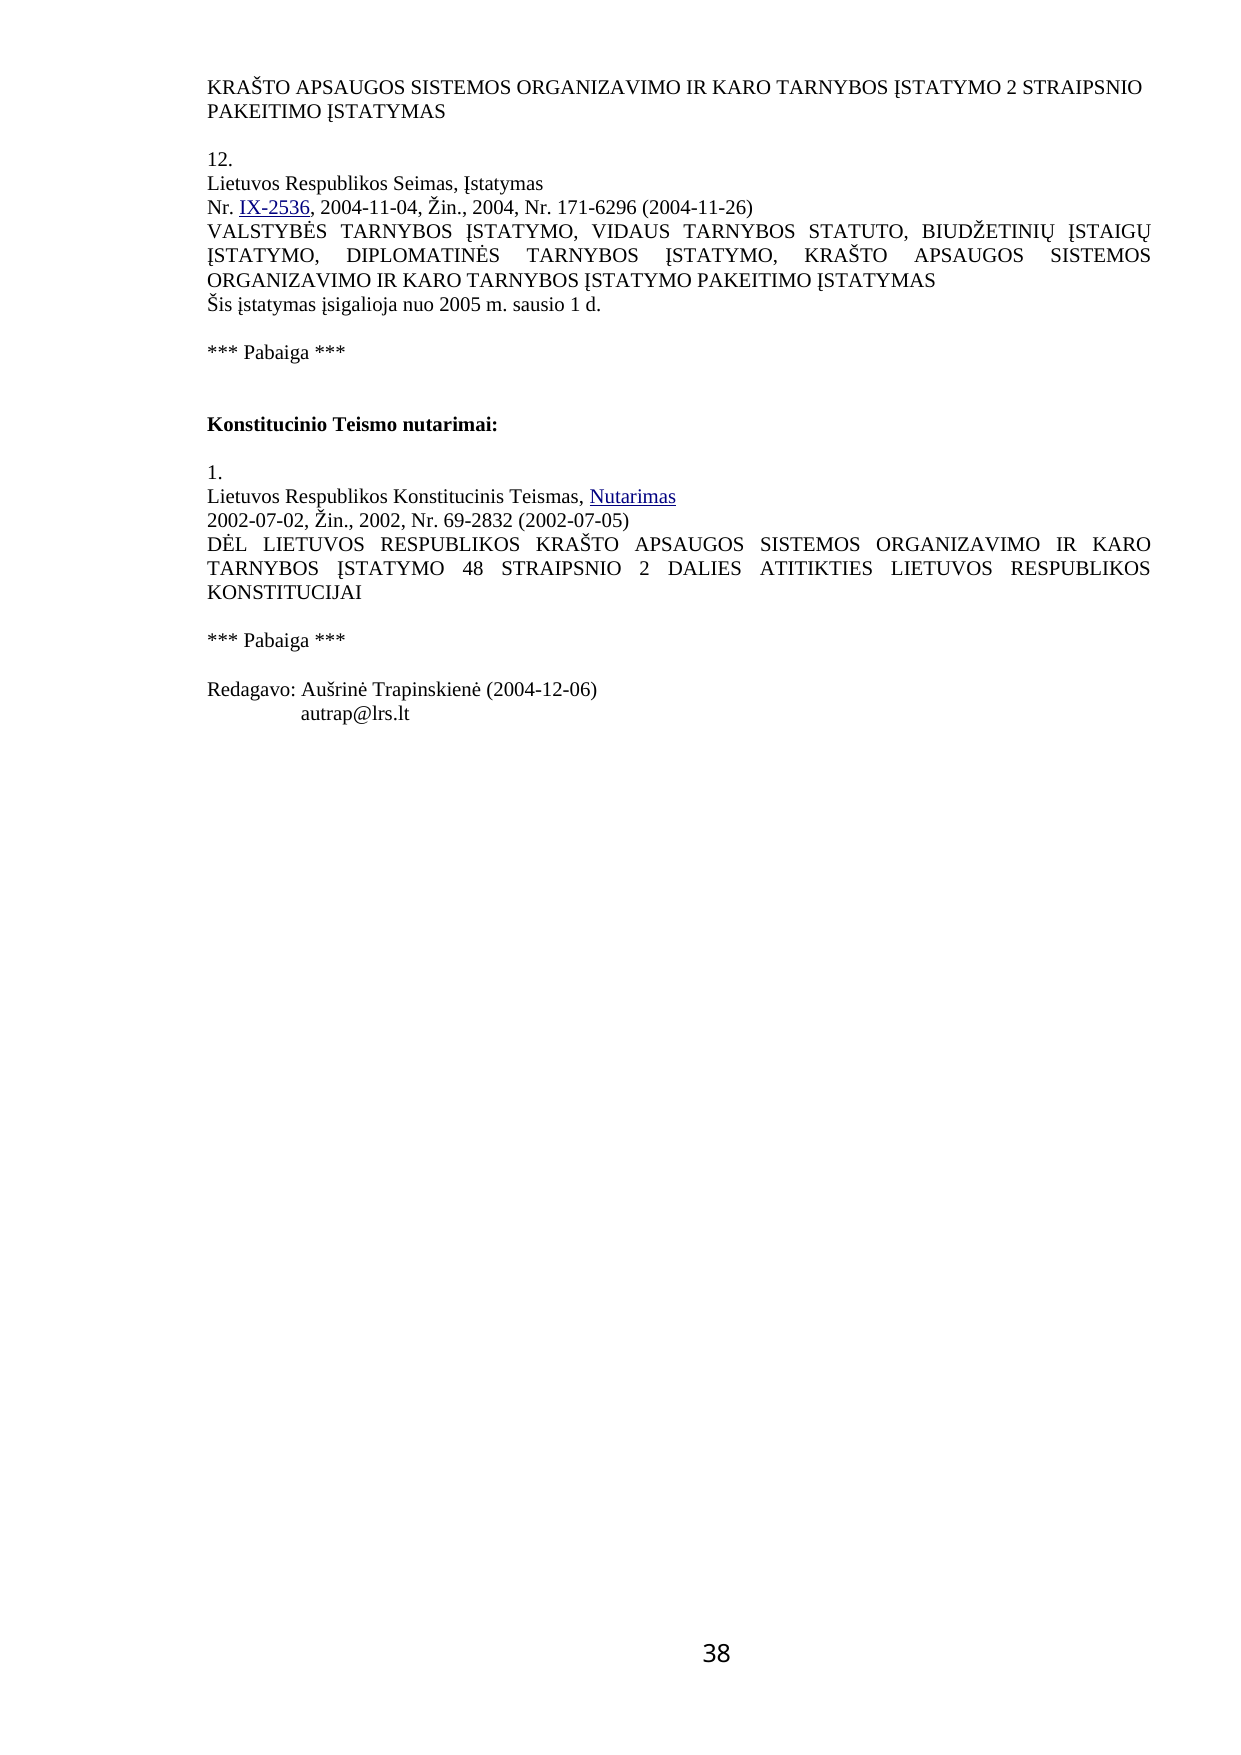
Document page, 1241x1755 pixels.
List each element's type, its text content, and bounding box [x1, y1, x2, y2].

text 1. [207, 460, 1152, 484]
text autrap@lrs.lt [207, 701, 1152, 725]
text Lietuvos Respublikos Seimas, Įstatymas [207, 171, 1152, 195]
text KRAŠTO APSAUGOS SISTEMOS ORGANIZAVIMO IR KARO TARNYBOS ĮSTATYMO 2 STRAIPSNIO PAKEITIMO ĮSTATYMAS [207, 75, 1152, 123]
text Nr. IX-2536, 2004-11-04, Žin., 2004, Nr. 171-6296 (2004-11-26) [207, 195, 1152, 219]
text DĖL LIETUVOS RESPUBLIKOS KRAŠTO APSAUGOS SISTEMOS ORGANIZAVIMO IR KARO TARNYBOS ĮSTATYMO 48 STRAIPSNIO 2 DALIES ATITIKTIES LIETUVOS RESPUBLIKOS KONSTITUCIJAI [207, 532, 1152, 604]
text 12. [207, 147, 1152, 171]
text Konstitucinio Teismo nutarimai: [207, 412, 1152, 436]
text *** Pabaiga *** [207, 340, 1152, 364]
text Redagavo: Aušrinė Trapinskienė (2004-12-06) [207, 677, 1152, 701]
text Lietuvos Respublikos Konstitucinis Teismas, Nutarimas [207, 484, 1152, 508]
text VALSTYBĖS TARNYBOS ĮSTATYMO, VIDAUS TARNYBOS STATUTO, BIUDŽETINIŲ ĮSTAIGŲ ĮSTATYMO, DIPLOMATINĖS TARNYBOS ĮSTATYMO, KRAŠTO APSAUGOS SISTEMOS ORGANIZAVIMO IR KARO TARNYBOS ĮSTATYMO PAKEITIMO ĮSTATYMAS [207, 219, 1152, 292]
text 2002-07-02, Žin., 2002, Nr. 69-2832 (2002-07-05) [207, 508, 1152, 532]
text Šis įstatymas įsigalioja nuo 2005 m. sausio 1 d. [207, 292, 1152, 316]
text *** Pabaiga *** [207, 628, 1152, 652]
